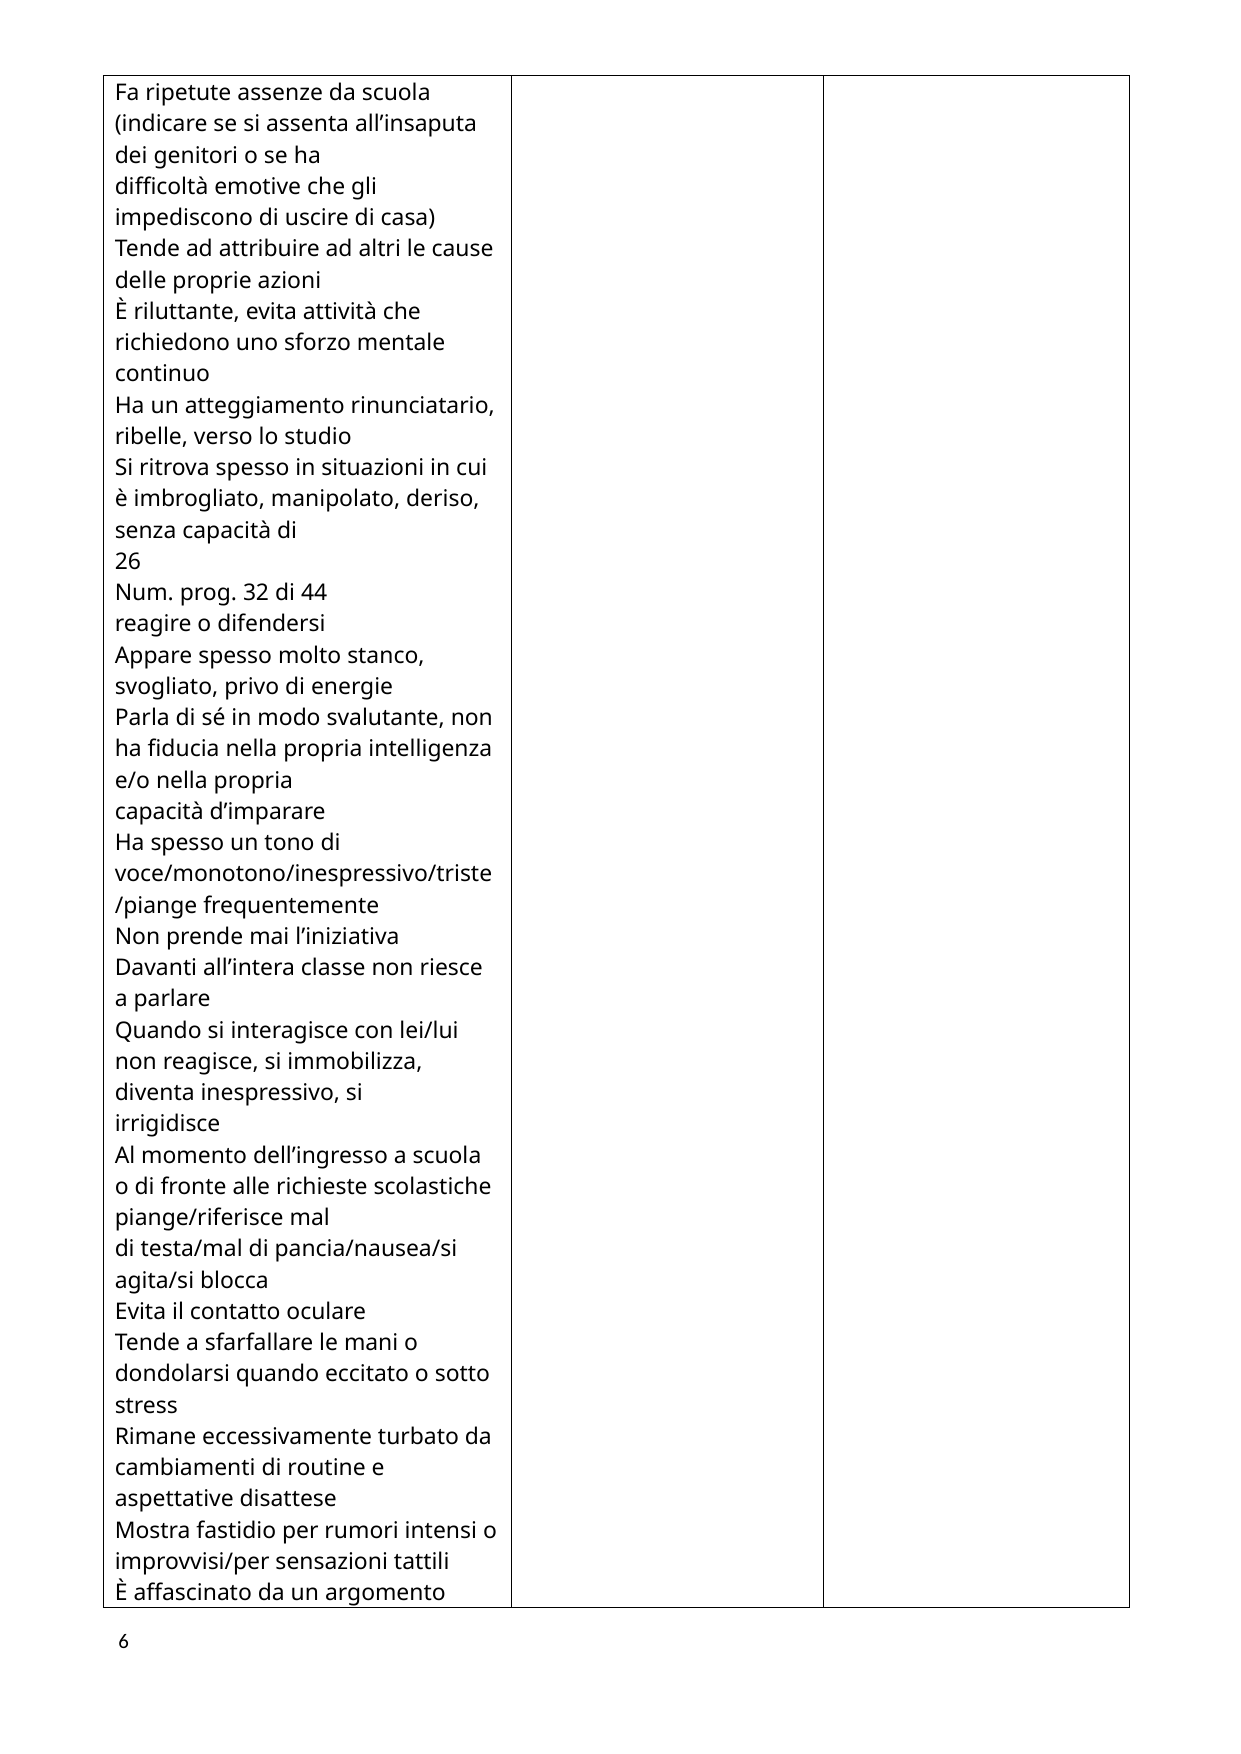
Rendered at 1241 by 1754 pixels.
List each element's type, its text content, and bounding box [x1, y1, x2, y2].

table_cell [824, 76, 1129, 1607]
table_cell Fa ripetute assenze da scuola (indicare se si assenta all’insaputa dei genitori o se ha difficoltà emotive che gli impediscono di uscire di casa) Tende ad attribuire ad altri le cause delle proprie azioni È riluttante, evita attività che richiedono uno sforzo mentale continuo Ha un atteggiamento rinunciatario, ribelle, verso lo studio Si ritrova spesso in situazioni in cui è imbrogliato, manipolato, deriso, senza capacità di 26 Num. prog. 32 di 44 reagire o difendersi Appare spesso molto stanco, svogliato, privo di energie Parla di sé in modo svalutante, non ha fiducia nella propria intelligenza e/o nella propria capacità d’imparare Ha spesso un tono di voce/monotono/inespressivo/triste/piange frequentemente Non prende mai l’iniziativa Davanti all’intera classe non riesce a parlare Quando si interagisce con lei/lui non reagisce, si immobilizza, diventa inespressivo, si irrigidisce Al momento dell’ingresso a scuola o di fronte alle richieste scolastiche piange/riferisce mal di testa/mal di pancia/nausea/si agita/si blocca Evita il contatto oculare Tende a sfarfallare le mani o dondolarsi quando eccitato o sotto stress Rimane eccessivamente turbato da cambiamenti di routine e aspettative disattese Mostra fastidio per rumori intensi o improvvisi/per sensazioni tattili È affascinato da un argomento [104, 76, 511, 1607]
table_cell [512, 76, 823, 1607]
